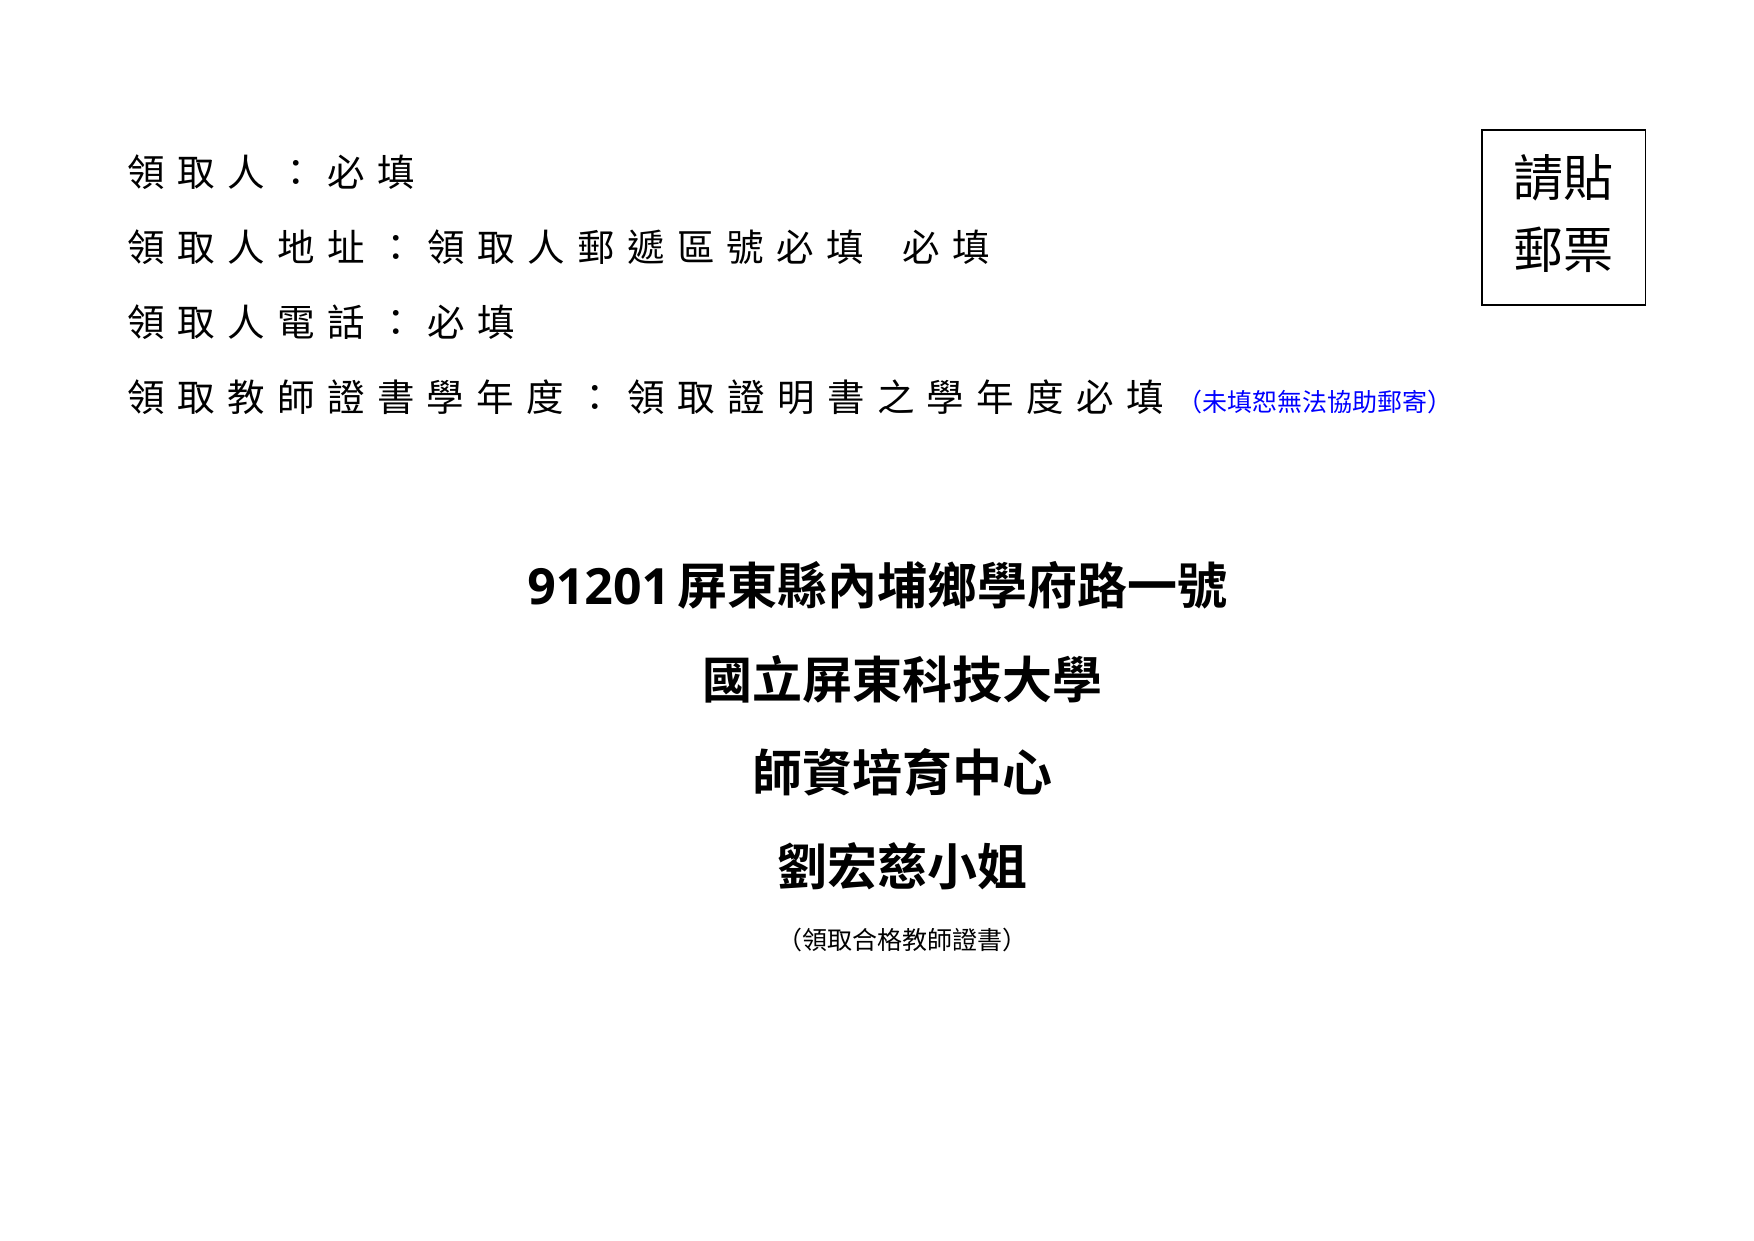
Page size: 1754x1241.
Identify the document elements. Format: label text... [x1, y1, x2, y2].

text 請貼郵票 [1498, 138, 1629, 283]
text 領取人：必填 [127, 133, 1481, 208]
text 領取教師證書學年度：領取證明書之學年度必填（未填恕無法協助郵寄） [127, 358, 1627, 433]
text 領取人電話：必填 [127, 283, 1627, 358]
text 領取人：必填 [1483, 133, 1627, 208]
text 領取人地址：領取人郵遞區號必填 必填 [127, 208, 1481, 283]
text 國立屏東科技大學 [127, 639, 1627, 714]
text 劉宏慈小姐 [127, 826, 1627, 901]
text [1483, 208, 1498, 283]
text 師資培育中心 [127, 733, 1627, 808]
text （領取合格教師證書） [127, 920, 1627, 958]
text 91201屏東縣內埔鄉學府路一號 [127, 545, 1627, 620]
